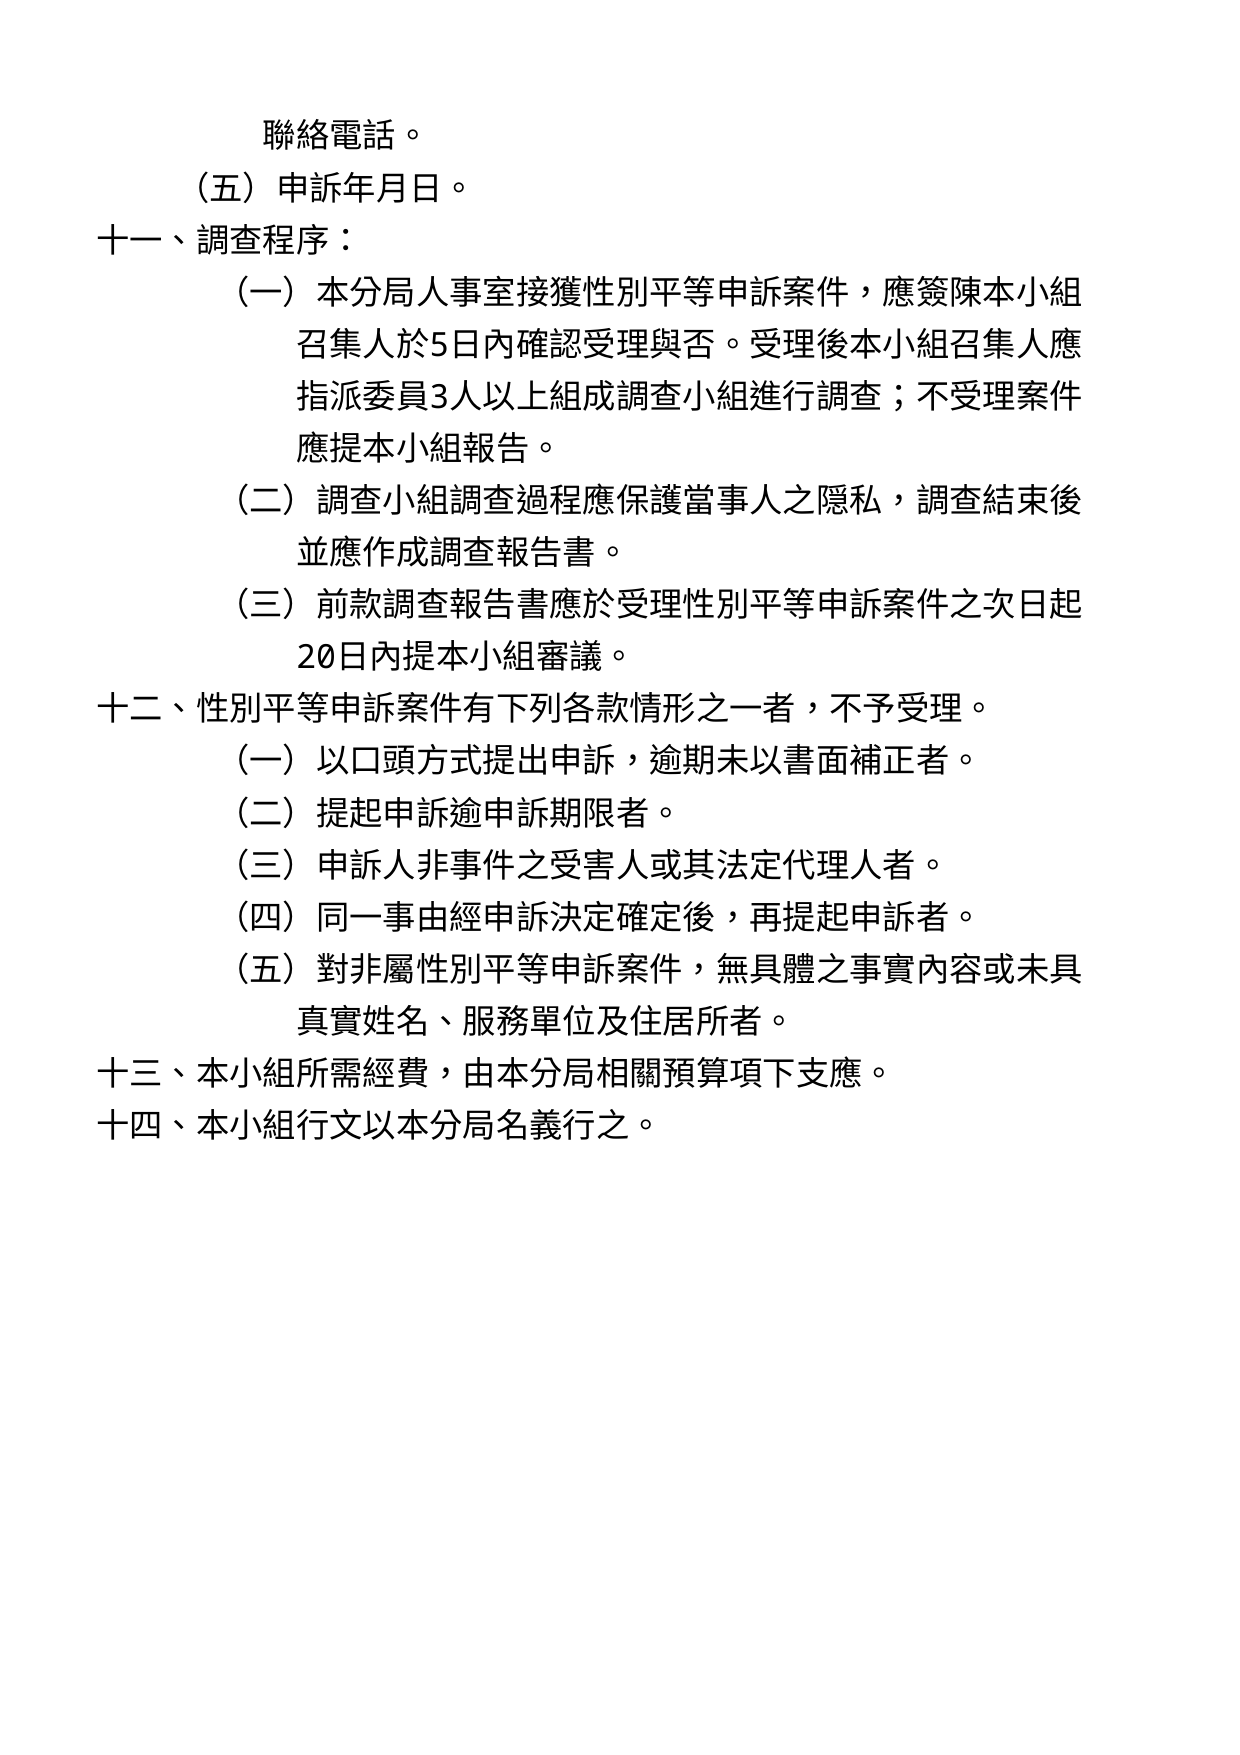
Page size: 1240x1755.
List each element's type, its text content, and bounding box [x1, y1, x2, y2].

text （四）同一事由經申訴決定確定後，再提起申訴者。 [96, 887, 1083, 939]
text （三）申訴人非事件之受害人或其法定代理人者。 [96, 835, 1083, 887]
text 十三、本小組所需經費，由本分局相關預算項下支應。 [96, 1044, 1083, 1096]
text （五）申訴年月日。 [96, 158, 1083, 210]
text （五）對非屬性別平等申訴案件，無具體之事實內容或未具真實姓名、服務單位及住居所者。 [96, 939, 1083, 1044]
text （一）本分局人事室接獲性別平等申訴案件，應簽陳本小組召集人於5日內確認受理與否。受理後本小組召集人應指派委員3人以上組成調查小組進行調查；不受理案件應提本小組報告。 [96, 262, 1083, 471]
text （三）前款調查報告書應於受理性別平等申訴案件之次日起20日內提本小組審議。 [96, 575, 1083, 679]
text （一）以口頭方式提出申訴，逾期未以書面補正者。 [96, 731, 1083, 783]
text 十二、性別平等申訴案件有下列各款情形之一者，不予受理。 [96, 679, 1083, 731]
text （二）調查小組調查過程應保護當事人之隠私，調查結束後並應作成調查報告書。 [96, 471, 1083, 575]
text 聯絡電話。 [96, 106, 1083, 158]
text （二）提起申訴逾申訴期限者。 [96, 783, 1083, 835]
text 十四、本小組行文以本分局名義行之。 [96, 1096, 1083, 1148]
text 十一、調查程序： [96, 210, 1083, 262]
